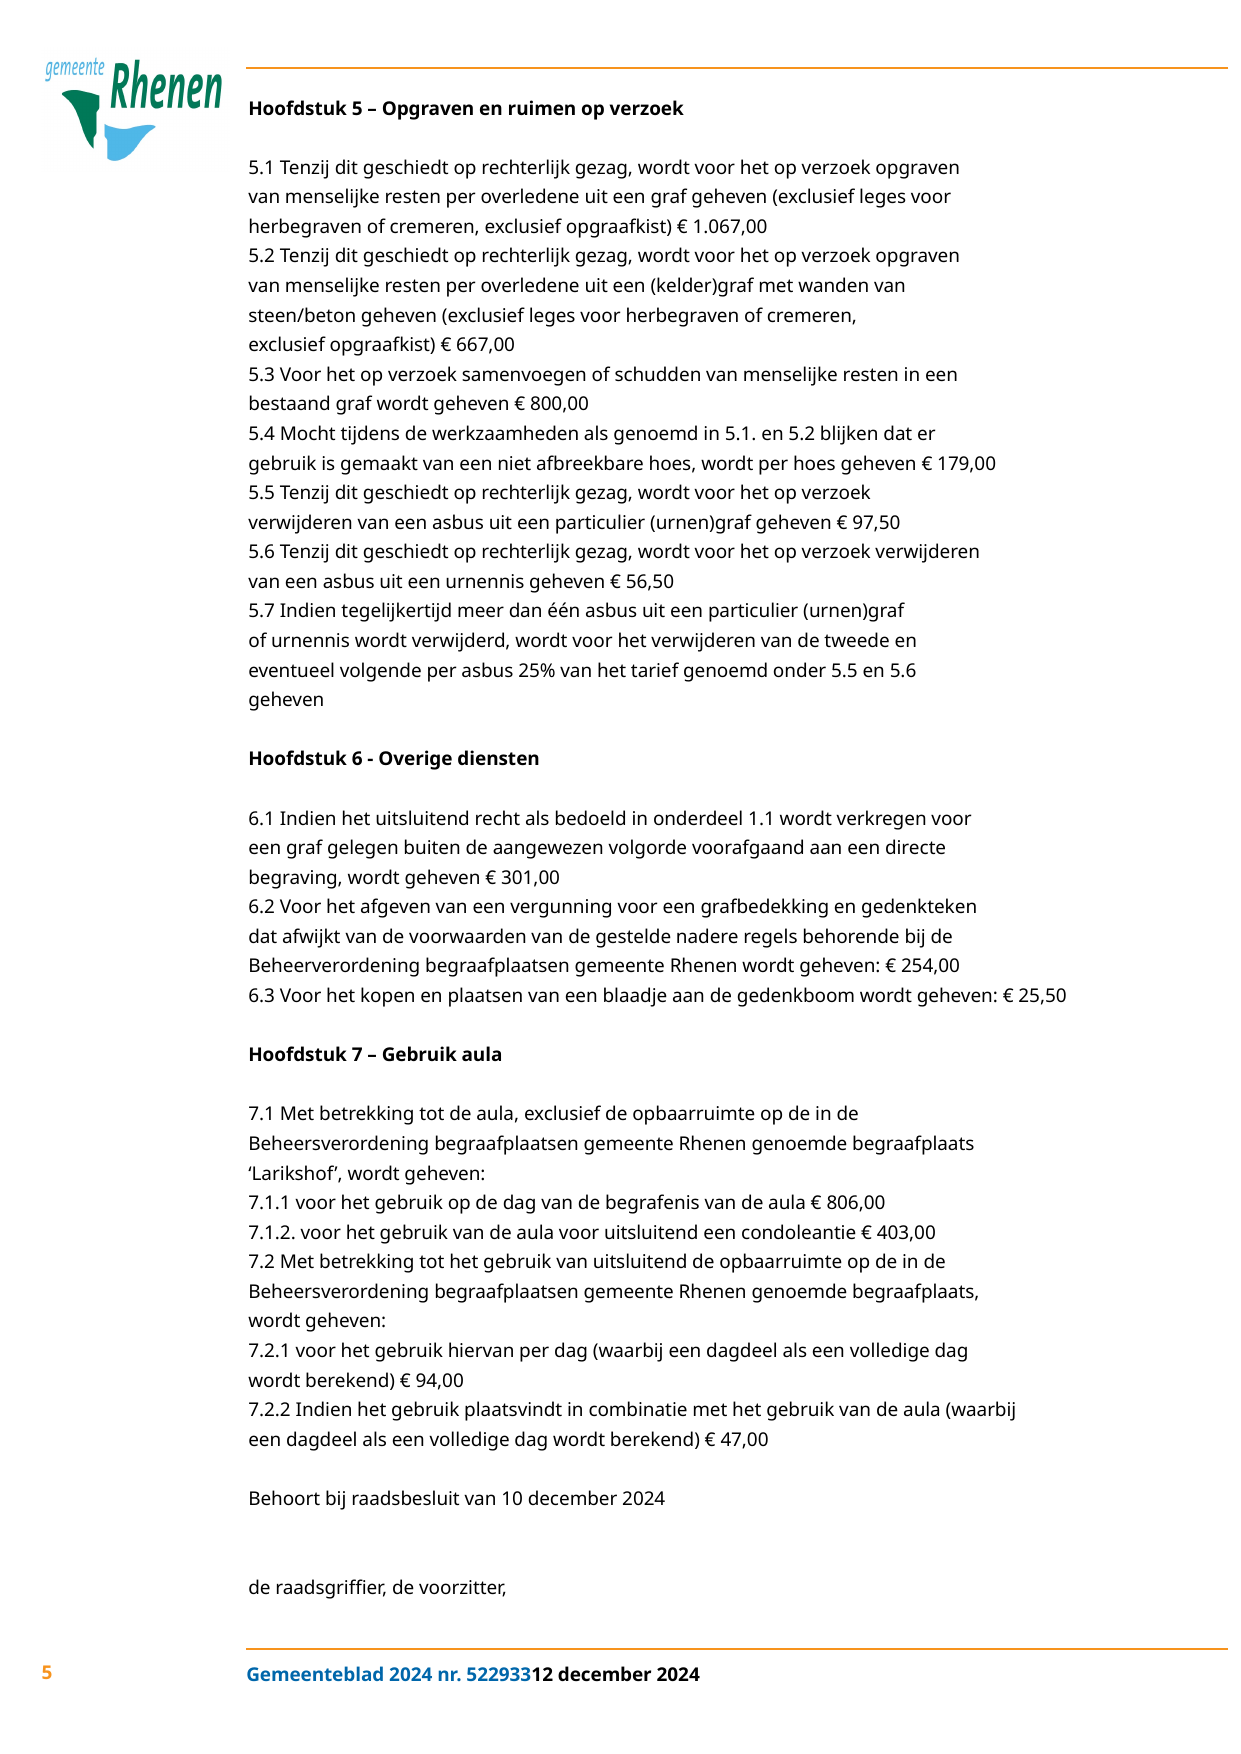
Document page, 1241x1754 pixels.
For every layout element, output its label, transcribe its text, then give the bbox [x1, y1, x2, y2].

text 7.1 Met betrekking tot de aula, exclusief de opbaarruimte op de in de [248, 1101, 1152, 1126]
text 5.3 Voor het op verzoek samenvoegen of schudden van menselijke resten in een [248, 361, 1152, 387]
text 6.3 Voor het kopen en plaatsen van een blaadje aan de gedenkboom wordt geheven: € 25,50 [248, 982, 1152, 1008]
text Beheersverordening begraafplaatsen gemeente Rhenen genoemde begraafplaats, [248, 1278, 1152, 1304]
text gebruik is gemaakt van een niet afbreekbare hoes, wordt per hoes geheven € 179,00 [248, 450, 1152, 476]
text 6.1 Indien het uitsluitend recht als bedoeld in onderdeel 1.1 wordt verkregen voor [248, 805, 1152, 831]
text 5.5 Tenzij dit geschiedt op rechterlijk gezag, wordt voor het op verzoek [248, 479, 1152, 505]
text 7.1.1 voor het gebruik op de dag van de begrafenis van de aula € 806,00 [248, 1189, 1152, 1215]
text van een asbus uit een urnennis geheven € 56,50 [248, 568, 1152, 594]
text geheven [248, 686, 1152, 712]
text 5.2 Tenzij dit geschiedt op rechterlijk gezag, wordt voor het op verzoek opgraven [248, 243, 1152, 268]
text exclusief opgraafkist) € 667,00 [248, 331, 1152, 357]
text 7.1.2. voor het gebruik van de aula voor uitsluitend een condoleantie € 403,00 [248, 1219, 1152, 1245]
text 7.2.2 Indien het gebruik plaatsvindt in combinatie met het gebruik van de aula (waarbij [248, 1396, 1152, 1422]
text Behoort bij raadsbesluit van 10 december 2024 [248, 1485, 1152, 1511]
text 5.4 Mocht tijdens de werkzaamheden als genoemd in 5.1. en 5.2 blijken dat er [248, 420, 1152, 446]
text herbegraven of cremeren, exclusief opgraafkist) € 1.067,00 [248, 213, 1152, 239]
text 5.7 Indien tegelijkertijd meer dan één asbus uit een particulier (urnen)graf [248, 598, 1152, 623]
text Beheerverordening begraafplaatsen gemeente Rhenen wordt geheven: € 254,00 [248, 953, 1152, 978]
text van menselijke resten per overledene uit een (kelder)graf met wanden van [248, 272, 1152, 298]
text steen/beton geheven (exclusief leges voor herbegraven of cremeren, [248, 302, 1152, 328]
text 7.2 Met betrekking tot het gebruik van uitsluitend de opbaarruimte op de in de [248, 1248, 1152, 1274]
text 6.2 Voor het afgeven van een vergunning voor een grafbedekking en gedenkteken [248, 893, 1152, 919]
text dat afwijkt van de voorwaarden van de gestelde nadere regels behorende bij de [248, 923, 1152, 949]
text 7.2.1 voor het gebruik hiervan per dag (waarbij een dagdeel als een volledige dag [248, 1337, 1152, 1363]
text 5.1 Tenzij dit geschiedt op rechterlijk gezag, wordt voor het op verzoek opgraven [248, 154, 1152, 180]
text verwijderen van een asbus uit een particulier (urnen)graf geheven € 97,50 [248, 509, 1152, 535]
text van menselijke resten per overledene uit een graf geheven (exclusief leges voor [248, 183, 1152, 209]
text Hoofdstuk 6 - Overige diensten [248, 746, 1152, 771]
text wordt berekend) € 94,00 [248, 1367, 1152, 1393]
text Beheersverordening begraafplaatsen gemeente Rhenen genoemde begraafplaats [248, 1130, 1152, 1156]
text wordt geheven: [248, 1308, 1152, 1333]
text Hoofdstuk 5 – Opgraven en ruimen op verzoek [248, 95, 1152, 121]
text eventueel volgende per asbus 25% van het tarief genoemd onder 5.5 en 5.6 [248, 657, 1152, 683]
text een graf gelegen buiten de aangewezen volgorde voorafgaand aan een directe [248, 834, 1152, 860]
text bestaand graf wordt geheven € 800,00 [248, 391, 1152, 416]
text begraving, wordt geheven € 301,00 [248, 864, 1152, 890]
text de raadsgriffier, de voorzitter, [248, 1574, 1152, 1600]
text Hoofdstuk 7 – Gebruik aula [248, 1041, 1152, 1067]
text 5.6 Tenzij dit geschiedt op rechterlijk gezag, wordt voor het op verzoek verwijderen [248, 538, 1152, 564]
text een dagdeel als een volledige dag wordt berekend) € 47,00 [248, 1426, 1152, 1452]
text of urnennis wordt verwijderd, wordt voor het verwijderen van de tweede en [248, 627, 1152, 653]
picture [41, 47, 231, 172]
text ‘Larikshof’, wordt geheven: [248, 1160, 1152, 1186]
